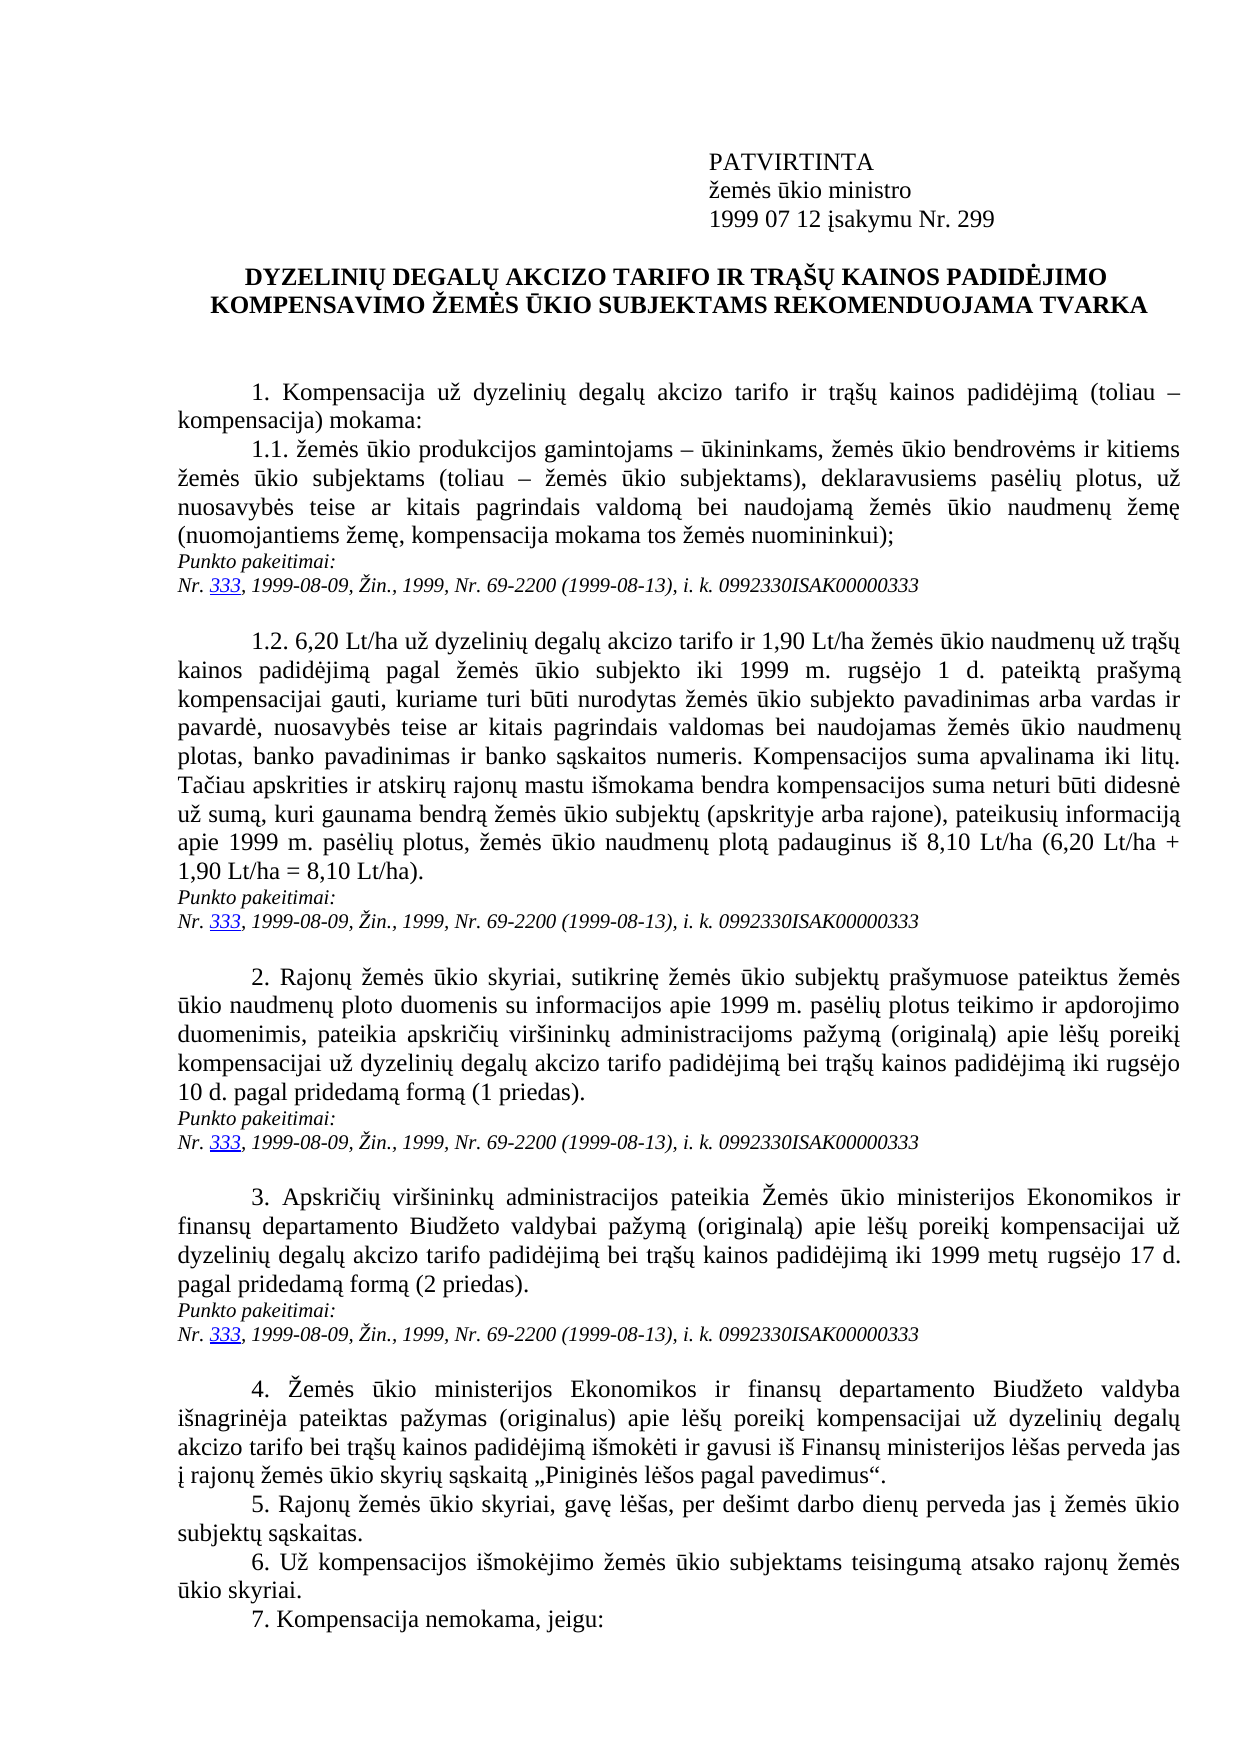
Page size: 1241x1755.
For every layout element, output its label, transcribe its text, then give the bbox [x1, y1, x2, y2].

text 4. Žemės ūkio ministerijos Ekonomikos ir finansų departamento Biudžeto valdyba išnagrinėja pateiktas pažymas (originalus) apie lėšų poreikį kompensacijai už dyzelinių degalų akcizo tarifo bei trąšų kainos padidėjimą išmokėti ir gavusi iš Finansų ministerijos lėšas perveda jas į rajonų žemės ūkio skyrių sąskaitą „Piniginės lėšos pagal pavedimus“. [177, 1374, 1181, 1489]
text 6. Už kompensacijos išmokėjimo žemės ūkio subjektams teisingumą atsako rajonų žemės ūkio skyriai. [177, 1547, 1181, 1604]
text 2. Rajonų žemės ūkio skyriai, sutikrinę žemės ūkio subjektų prašymuose pateiktus žemės ūkio naudmenų ploto duomenis su informacijos apie 1999 m. pasėlių plotus teikimo ir apdorojimo duomenimis, pateikia apskričių viršininkų administracijoms pažymą (originalą) apie lėšų poreikį kompensacijai už dyzelinių degalų akcizo tarifo padidėjimą bei trąšų kainos padidėjimą iki rugsėjo 10 d. pagal pridedamą formą (1 priedas). [177, 962, 1181, 1106]
text 1.2. 6,20 Lt/ha už dyzelinių degalų akcizo tarifo ir 1,90 Lt/ha žemės ūkio naudmenų už trąšų kainos padidėjimą pagal žemės ūkio subjekto iki 1999 m. rugsėjo 1 d. pateiktą prašymą kompensacijai gauti, kuriame turi būti nurodytas žemės ūkio subjekto pavadinimas arba vardas ir pavardė, nuosavybės teise ar kitais pagrindais valdomas bei naudojamas žemės ūkio naudmenų plotas, banko pavadinimas ir banko sąskaitos numeris. Kompensacijos suma apvalinama iki litų. Tačiau apskrities ir atskirų rajonų mastu išmokama bendra kompensacijos suma neturi būti didesnė už sumą, kuri gaunama bendrą žemės ūkio subjektų (apskrityje arba rajone), pateikusių informaciją apie 1999 m. pasėlių plotus, žemės ūkio naudmenų plotą padauginus iš 8,10 Lt/ha (6,20 Lt/ha + 1,90 Lt/ha = 8,10 Lt/ha). [177, 626, 1181, 885]
text 1999 07 12 įsakymu Nr. 299 [177, 204, 1181, 233]
text Punkto pakeitimai: [177, 885, 1181, 909]
text 1.1. žemės ūkio produkcijos gamintojams – ūkininkams, žemės ūkio bendrovėms ir kitiems žemės ūkio subjektams (toliau – žemės ūkio subjektams), deklaravusiems pasėlių plotus, už nuosavybės teise ar kitais pagrindais valdomą bei naudojamą žemės ūkio naudmenų žemę (nuomojantiems žemę, kompensacija mokama tos žemės nuomininkui); [177, 434, 1181, 549]
text DYZELINIŲ DEGALŲ AKCIZO TARIFO IR TRĄŠŲ KAINOS PADIDĖJIMO [177, 262, 1181, 291]
text Nr. 333, 1999-08-09, Žin., 1999, Nr. 69-2200 (1999-08-13), i. k. 0992330ISAK00000333 [177, 573, 1181, 597]
text 5. Rajonų žemės ūkio skyriai, gavę lėšas, per dešimt darbo dienų perveda jas į žemės ūkio subjektų sąskaitas. [177, 1489, 1181, 1547]
text Nr. 333, 1999-08-09, Žin., 1999, Nr. 69-2200 (1999-08-13), i. k. 0992330ISAK00000333 [177, 1130, 1181, 1154]
text PATVIRTINTA [177, 147, 1181, 176]
text 1. Kompensacija už dyzelinių degalų akcizo tarifo ir trąšų kainos padidėjimą (toliau – kompensacija) mokama: [177, 377, 1181, 434]
text Punkto pakeitimai: [177, 549, 1181, 573]
text Punkto pakeitimai: [177, 1106, 1181, 1130]
text žemės ūkio ministro [177, 176, 1181, 204]
text 3. Apskričių viršininkų administracijos pateikia Žemės ūkio ministerijos Ekonomikos ir finansų departamento Biudžeto valdybai pažymą (originalą) apie lėšų poreikį kompensacijai už dyzelinių degalų akcizo tarifo padidėjimą bei trąšų kainos padidėjimą iki 1999 metų rugsėjo 17 d. pagal pridedamą formą (2 priedas). [177, 1182, 1181, 1297]
text KOMPENSAVIMO ŽEMĖS ŪKIO SUBJEKTAMS REKOMENDUOJAMA TVARKA [177, 291, 1181, 319]
text Nr. 333, 1999-08-09, Žin., 1999, Nr. 69-2200 (1999-08-13), i. k. 0992330ISAK00000333 [177, 909, 1181, 933]
text 7. Kompensacija nemokama, jeigu: [177, 1604, 1181, 1633]
text Punkto pakeitimai: [177, 1297, 1181, 1322]
text Nr. 333, 1999-08-09, Žin., 1999, Nr. 69-2200 (1999-08-13), i. k. 0992330ISAK00000333 [177, 1322, 1181, 1346]
